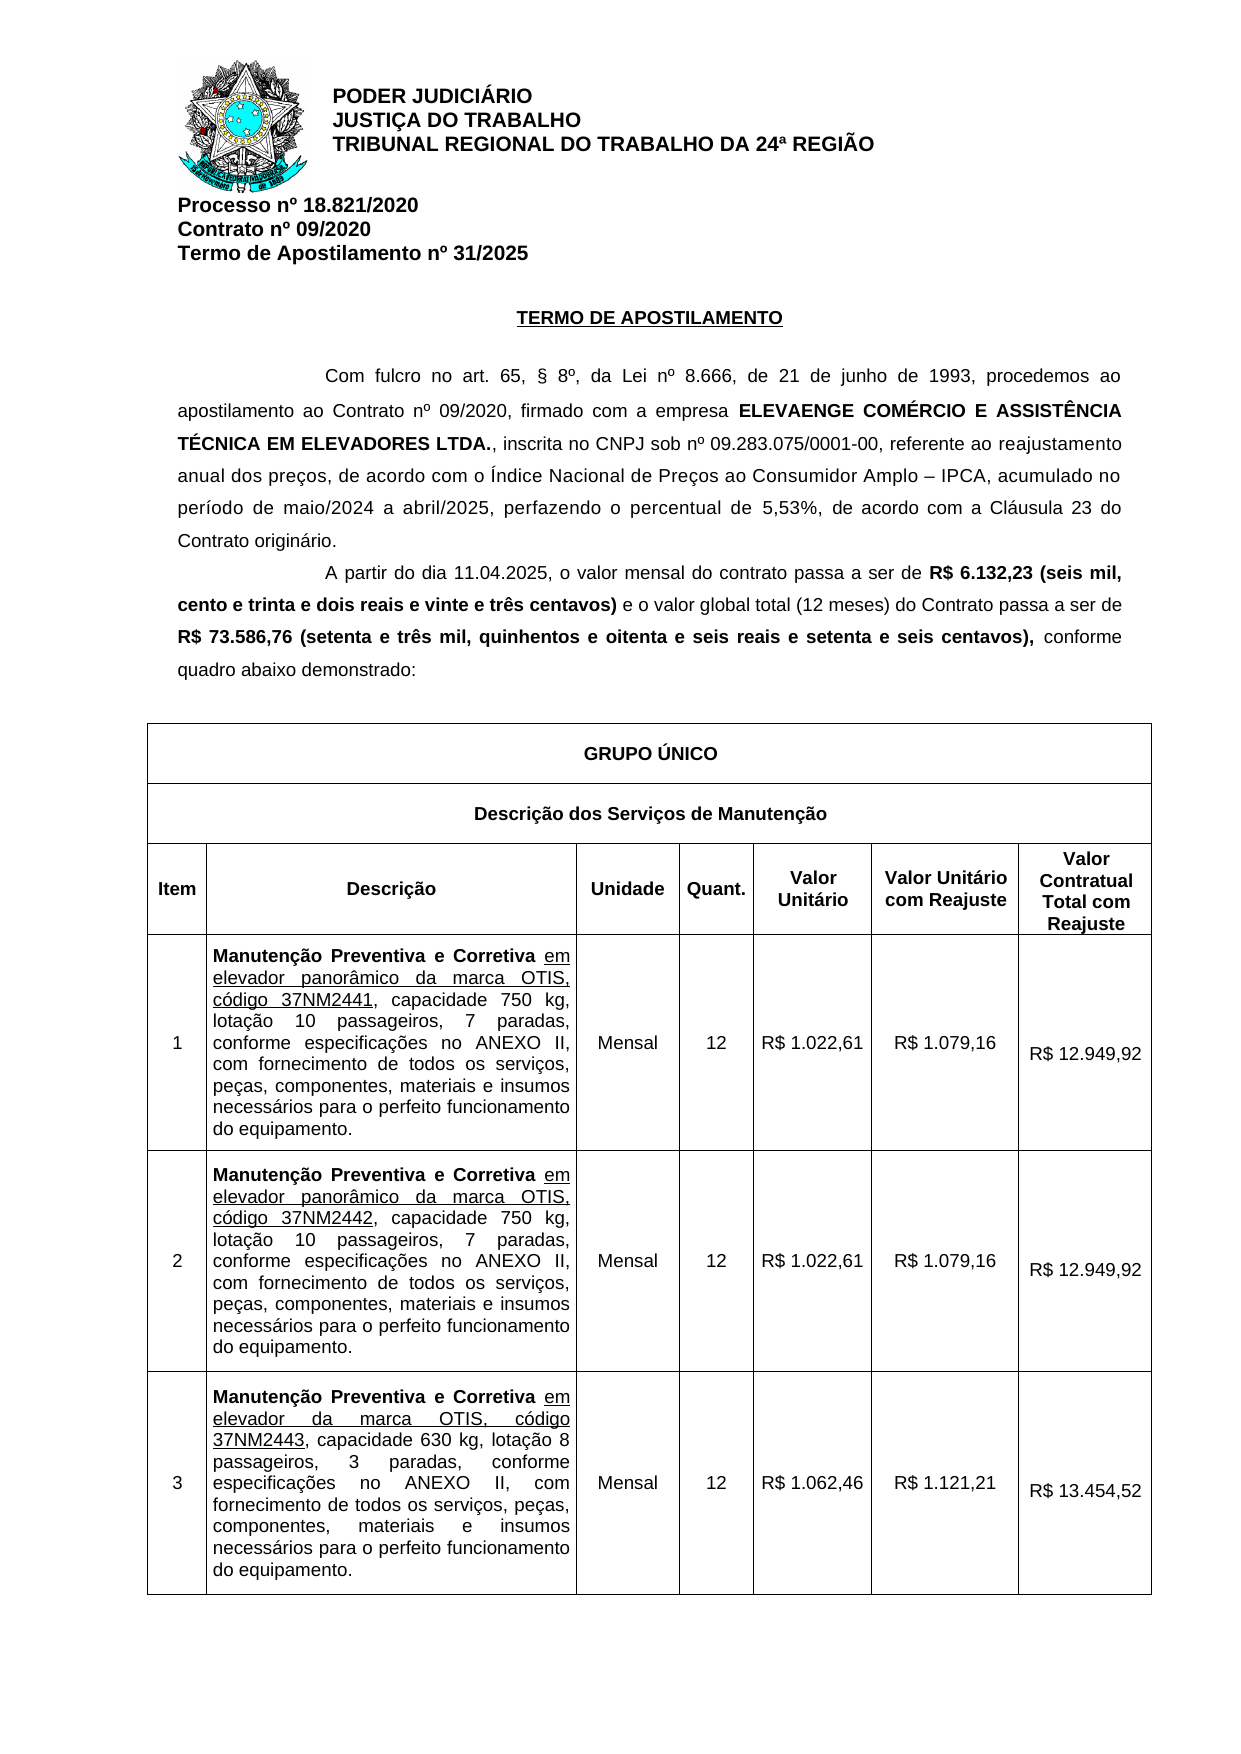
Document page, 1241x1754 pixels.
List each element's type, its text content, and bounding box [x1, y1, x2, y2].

table_cell Item [148, 844, 206, 934]
table_cell Quant. [680, 844, 753, 934]
table_cell R$ 12.949,92 [1019, 935, 1151, 1150]
table_cell 12 [680, 935, 753, 1150]
table_cell R$ 1.022,61 [754, 1151, 871, 1371]
subtitle TERMO DE APOSTILAMENTO [177, 301, 1122, 330]
table_cell Manutenção Preventiva e Corretiva em elevador panorâmico da marca OTIS, código 37NM2441, capacidade 750 kg, lotação 10 passageiros, 7 paradas, conforme especificações no ANEXO II, com fornecimento de todos os serviços, peças, componentes, materiais e insumos necessários para o perfeito funcionamento do equipamento. [207, 935, 576, 1150]
table_cell Manutenção Preventiva e Corretiva em elevador da marca OTIS, código 37NM2443, capacidade 630 kg, lotação 8 passageiros, 3 paradas, conforme especificações no ANEXO II, com fornecimento de todos os serviços, peças, componentes, materiais e insumos necessários para o perfeito funcionamento do equipamento. [207, 1372, 576, 1594]
table_cell Descrição [207, 844, 576, 934]
table_cell 3 [148, 1372, 206, 1594]
table_cell 1 [148, 935, 206, 1150]
table_cell Descrição dos Serviços de Manutenção [148, 784, 1151, 843]
subtitle A partir do dia 11.04.2025, o valor mensal do contrato passa a ser de R$ 6.132,23 (seis mil, cento e trinta e dois reais e vinte e três centavos) e o valor global total (12 meses) do Contrato passa a ser de R$ 73.586,76 (setenta e três mil, quinhentos e oitenta e seis reais e setenta e seis centavos), conforme quadro abaixo demonstrado: [177, 562, 1122, 680]
table_cell R$ 1.079,16 [872, 1151, 1018, 1371]
table_cell R$ 1.079,16 [872, 935, 1018, 1150]
table_cell Valor Unitário com Reajuste [872, 844, 1018, 934]
table_cell R$ 12.949,92 [1019, 1151, 1151, 1371]
table_header GRUPO ÚNICO [148, 724, 1151, 783]
table_cell R$ 1.062,46 [754, 1372, 871, 1594]
subtitle Com fulcro no art. 65, § 8º, da Lei nº 8.666, de 21 de junho de 1993, procedemos ao apostilamento ao Contrato nº 09/2020, firmado com a empresa ELEVAENGE COMÉRCIO E ASSISTÊNCIA TÉCNICA EM ELEVADORES LTDA., inscrita no CNPJ sob nº 09.283.075/0001-00, referente ao reajustamento anual dos preços, de acordo com o Índice Nacional de Preços ao Consumidor Amplo – IPCA, acumulado no período de maio/2024 a abril/2025, perfazendo o percentual de 5,53%, de acordo com a Cláusula 23 do Contrato originário. [177, 364, 1122, 551]
table_cell R$ 13.454,52 [1019, 1372, 1151, 1594]
table_cell Manutenção Preventiva e Corretiva em elevador panorâmico da marca OTIS, código 37NM2442, capacidade 750 kg, lotação 10 passageiros, 7 paradas, conforme especificações no ANEXO II, com fornecimento de todos os serviços, peças, componentes, materiais e insumos necessários para o perfeito funcionamento do equipamento. [207, 1151, 576, 1371]
table_cell Mensal [577, 935, 679, 1150]
table_cell 2 [148, 1151, 206, 1371]
table_cell Valor Unitário [754, 844, 871, 934]
table_cell Valor Contratual Total com Reajuste [1019, 844, 1151, 934]
table_cell Mensal [577, 1151, 679, 1371]
table_cell 12 [680, 1151, 753, 1371]
table_cell R$ 1.121,21 [872, 1372, 1018, 1594]
table_cell Mensal [577, 1372, 679, 1594]
table_cell Unidade [577, 844, 679, 934]
table_cell 12 [680, 1372, 753, 1594]
table_cell R$ 1.022,61 [754, 935, 871, 1150]
